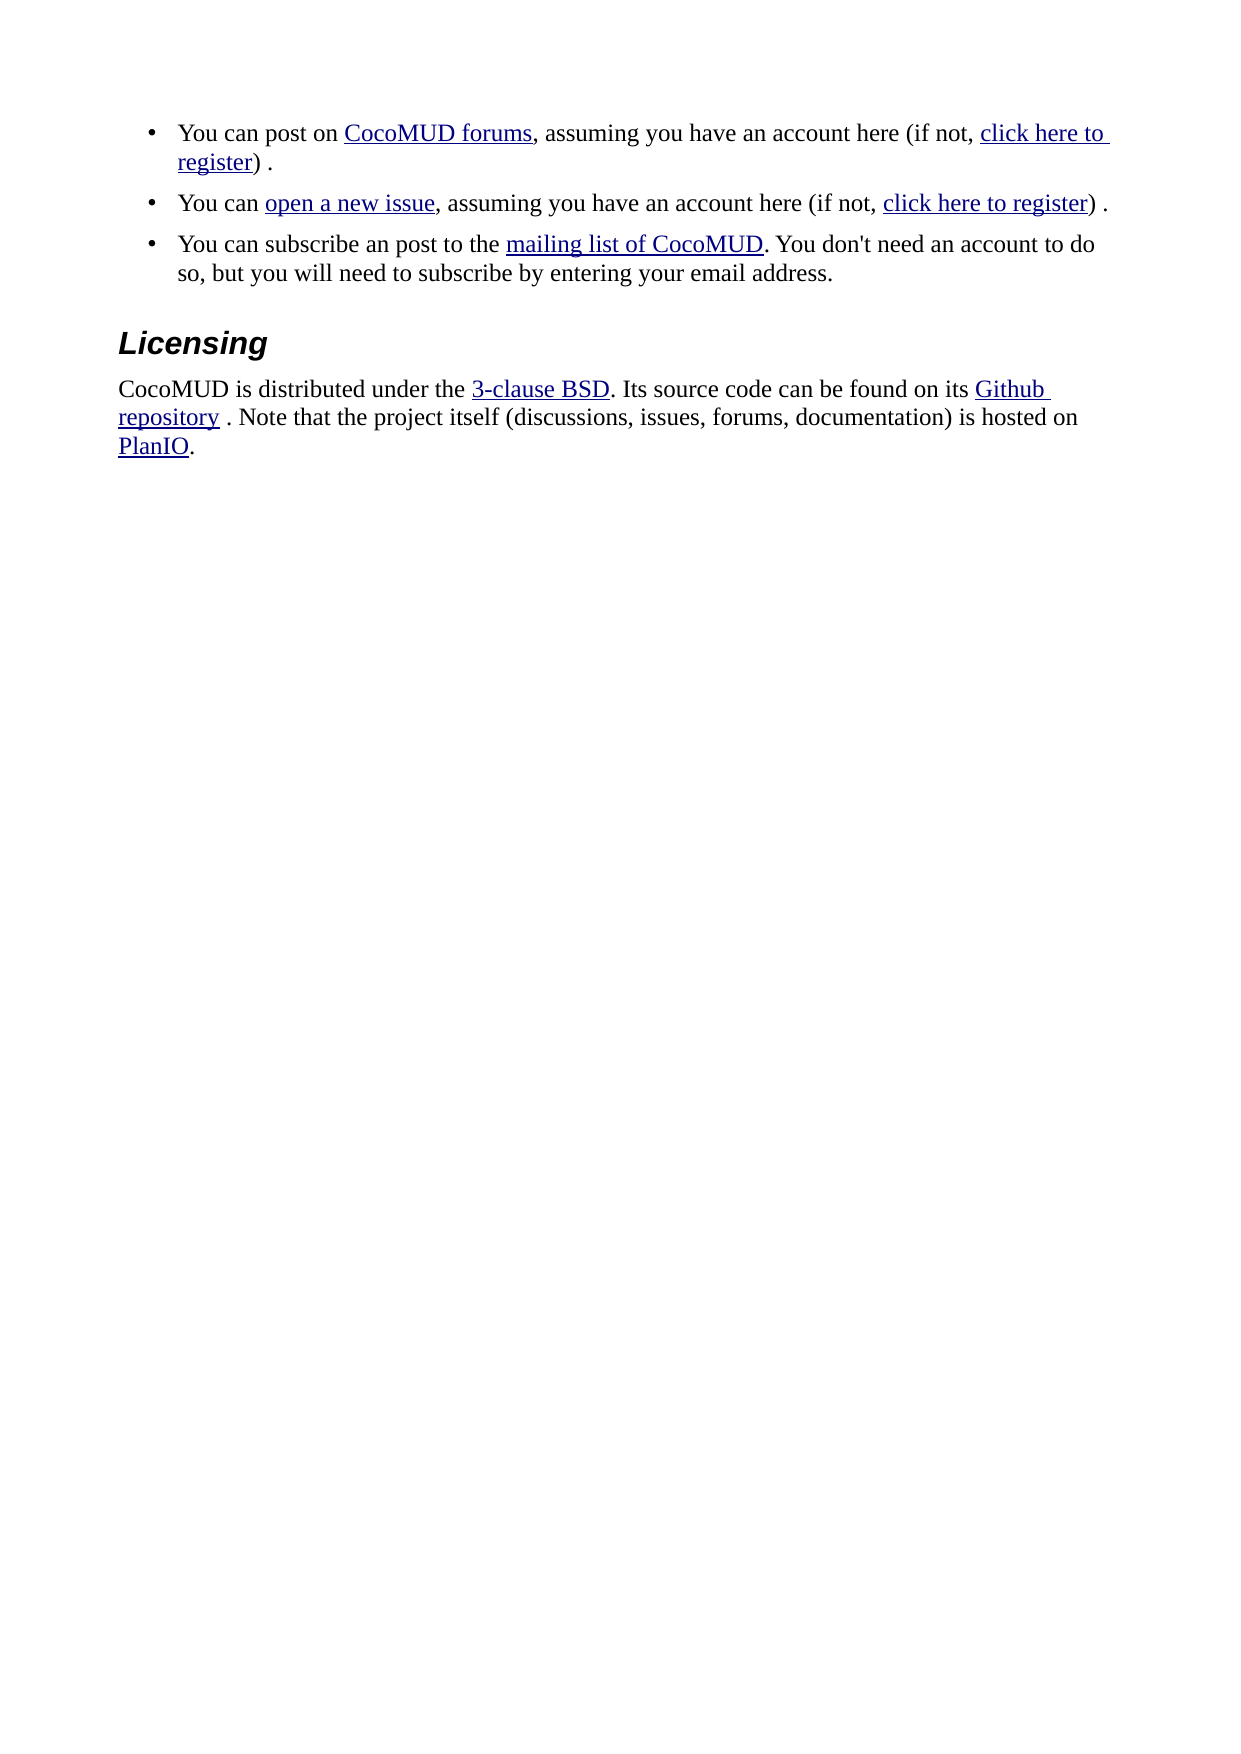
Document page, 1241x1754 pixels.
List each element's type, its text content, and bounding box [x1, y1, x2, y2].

text CocoMUD is distributed under the 3-clause BSD. Its source code can be found on its Github repository . Note that the project itself (discussions, issues, forums, documentation) is hosted on PlanIO. [118, 374, 1122, 460]
list You can subscribe an post to the mailing list of CocoMUD. You don't need an account to do so, but you will need to subscribe by entering your email address. [148, 229, 1122, 287]
subtitle Licensing [118, 324, 1122, 361]
list You can post on CocoMUD forums, assuming you have an account here (if not, click here to register) . [148, 118, 1122, 176]
list You can open a new issue, assuming you have an account here (if not, click here to register) . [148, 188, 1122, 217]
